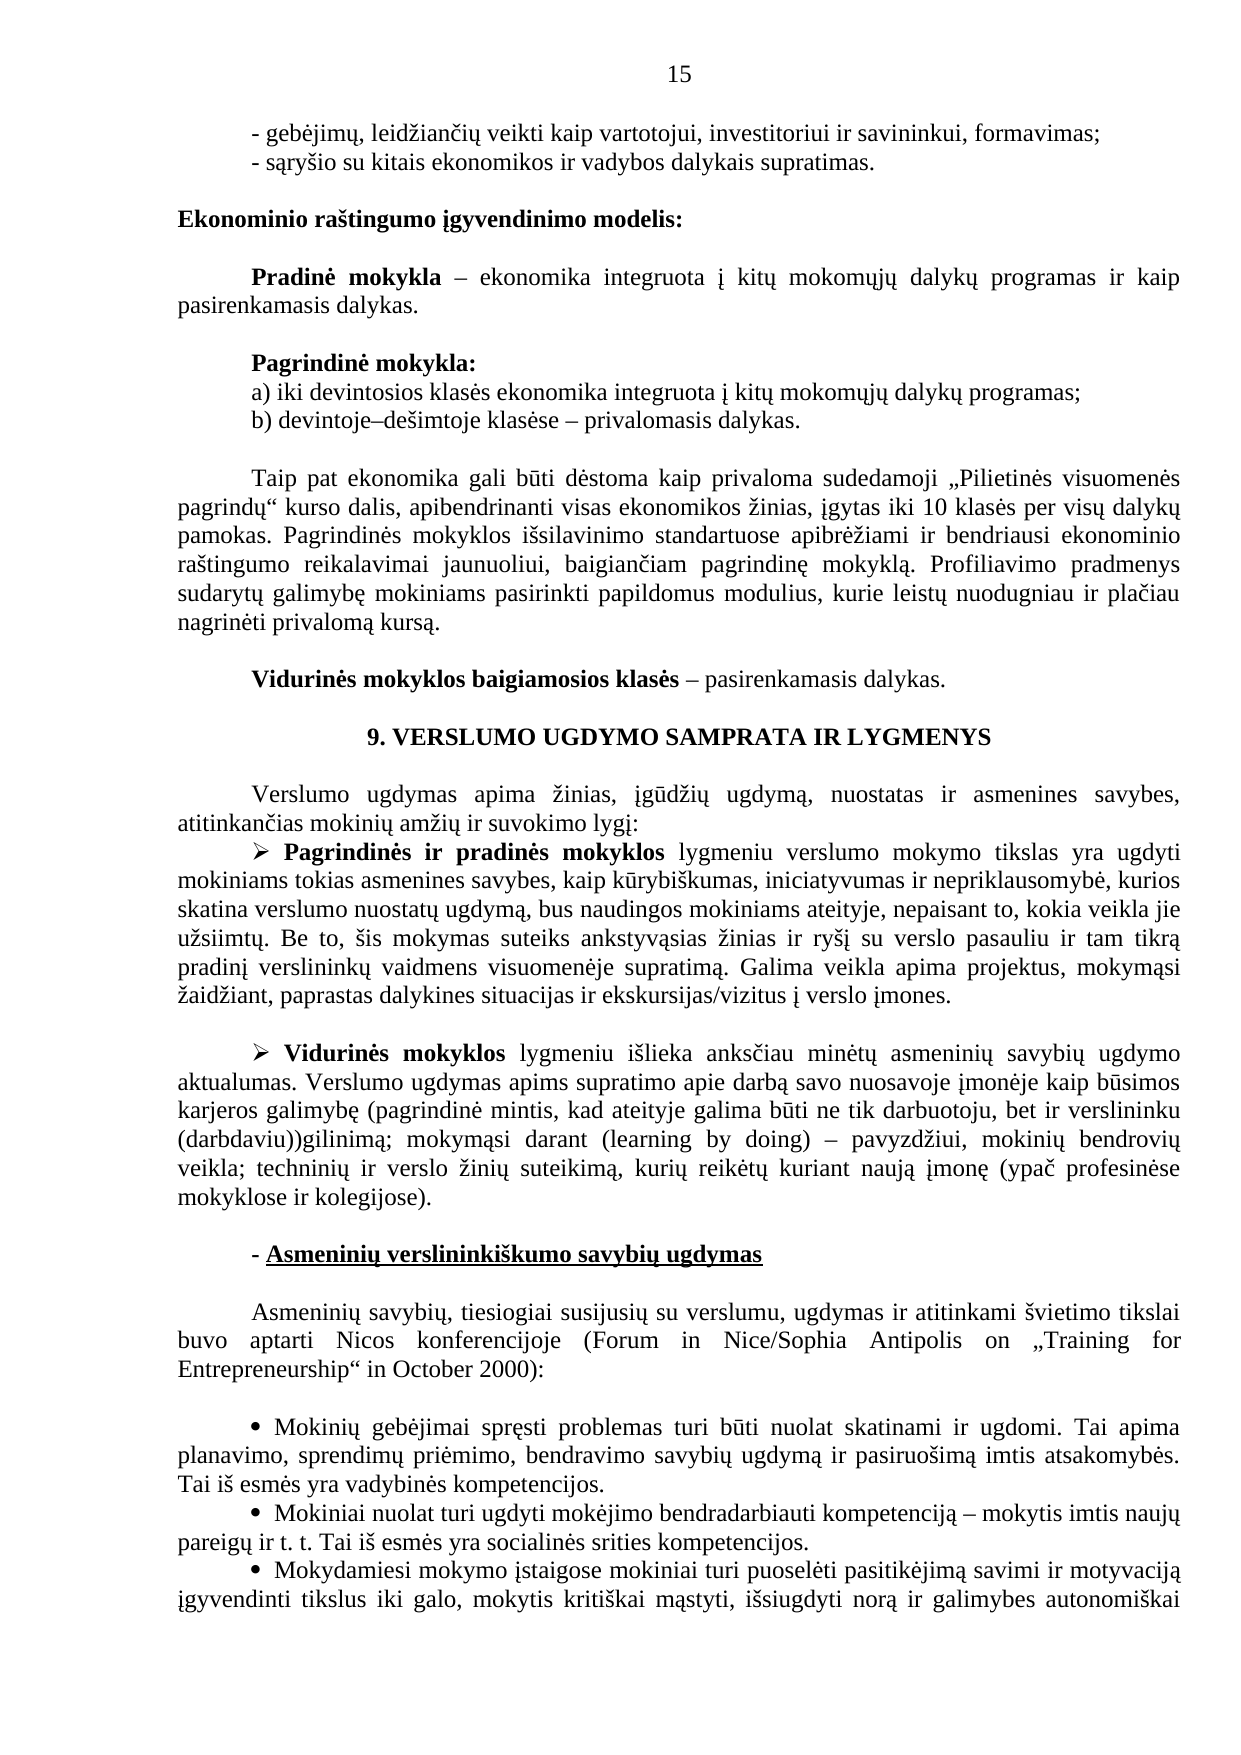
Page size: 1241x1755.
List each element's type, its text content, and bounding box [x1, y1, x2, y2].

text - gebėjimų, leidžiančių veikti kaip vartotojui, investitoriui ir savininkui, formavimas; [177, 118, 1181, 147]
text Pagrindinė mokykla: [177, 348, 1181, 377]
text 9. Verslumo ugdymo samprata ir lygmenys [177, 722, 1181, 751]
text Asmeninių savybių, tiesiogiai susijusių su verslumu, ugdymas ir atitinkami švietimo tikslai buvo aptarti Nicos konferencijoje (Forum in Nice/Sophia Antipolis on „Training for Entrepreneurship“ in October 2000): [177, 1297, 1181, 1383]
text Verslumo ugdymas apima žinias, įgūdžių ugdymą, nuostatas ir asmenines savybes, atitinkančias mokinių amžių ir suvokimo lygį: [177, 779, 1181, 837]
text Vidurinės mokyklos lygmeniu išlieka anksčiau minėtų asmeninių savybių ugdymo aktualumas. Verslumo ugdymas apims supratimo apie darbą savo nuosavoje įmonėje kaip būsimos karjeros galimybę (pagrindinė mintis, kad ateityje galima būti ne tik darbuotoju, bet ir verslininku (darbdaviu))gilinimą; mokymąsi darant (learning by doing) – pavyzdžiui, mokinių bendrovių veikla; techninių ir verslo žinių suteikimą, kurių reikėtų kuriant naują įmonę (ypač profesinėse mokyklose ir kolegijose). [177, 1038, 1181, 1211]
text - Asmeninių verslininkiškumo savybių ugdymas [177, 1239, 1181, 1268]
text a) iki devintosios klasės ekonomika integruota į kitų mokomųjų dalykų programas; [177, 377, 1181, 406]
text Mokydamiesi mokymo įstaigose mokiniai turi puoselėti pasitikėjimą savimi ir motyvaciją įgyvendinti tikslus iki galo, mokytis kritiškai mąstyti, išsiugdyti norą ir galimybes autonomiškai [177, 1556, 1181, 1613]
text Vidurinės mokyklos baigiamosios klasės – pasirenkamasis dalykas. [177, 664, 1181, 693]
text - sąryšio su kitais ekonomikos ir vadybos dalykais supratimas. [177, 147, 1181, 176]
text Mokinių gebėjimai spręsti problemas turi būti nuolat skatinami ir ugdomi. Tai apima planavimo, sprendimų priėmimo, bendravimo savybių ugdymą ir pasiruošimą imtis atsakomybės. Tai iš esmės yra vadybinės kompetencijos. [177, 1412, 1181, 1498]
text Ekonominio raštingumo įgyvendinimo modelis: [177, 204, 1181, 233]
text b) devintoje–dešimtoje klasėse – privalomasis dalykas. [177, 406, 1181, 434]
text Pradinė mokykla – ekonomika integruota į kitų mokomųjų dalykų programas ir kaip pasirenkamasis dalykas. [177, 262, 1181, 319]
text Taip pat ekonomika gali būti dėstoma kaip privaloma sudedamoji „Pilietinės visuomenės pagrindų“ kurso dalis, apibendrinanti visas ekonomikos žinias, įgytas iki 10 klasės per visų dalykų pamokas. Pagrindinės mokyklos išsilavinimo standartuose apibrėžiami ir bendriausi ekonominio raštingumo reikalavimai jaunuoliui, baigiančiam pagrindinę mokyklą. Profiliavimo pradmenys sudarytų galimybę mokiniams pasirinkti papildomus modulius, kurie leistų nuodugniau ir plačiau nagrinėti privalomą kursą. [177, 463, 1181, 636]
text Mokiniai nuolat turi ugdyti mokėjimo bendradarbiauti kompetenciją – mokytis imtis naujų pareigų ir t. t. Tai iš esmės yra socialinės srities kompetencijos. [177, 1498, 1181, 1556]
text Pagrindinės ir pradinės mokyklos lygmeniu verslumo mokymo tikslas yra ugdyti mokiniams tokias asmenines savybes, kaip kūrybiškumas, iniciatyvumas ir nepriklausomybė, kurios skatina verslumo nuostatų ugdymą, bus naudingos mokiniams ateityje, nepaisant to, kokia veikla jie užsiimtų. Be to, šis mokymas suteiks ankstyvąsias žinias ir ryšį su verslo pasauliu ir tam tikrą pradinį verslininkų vaidmens visuomenėje supratimą. Galima veikla apima projektus, mokymąsi žaidžiant, paprastas dalykines situacijas ir ekskursijas/vizitus į verslo įmones. [177, 837, 1181, 1009]
